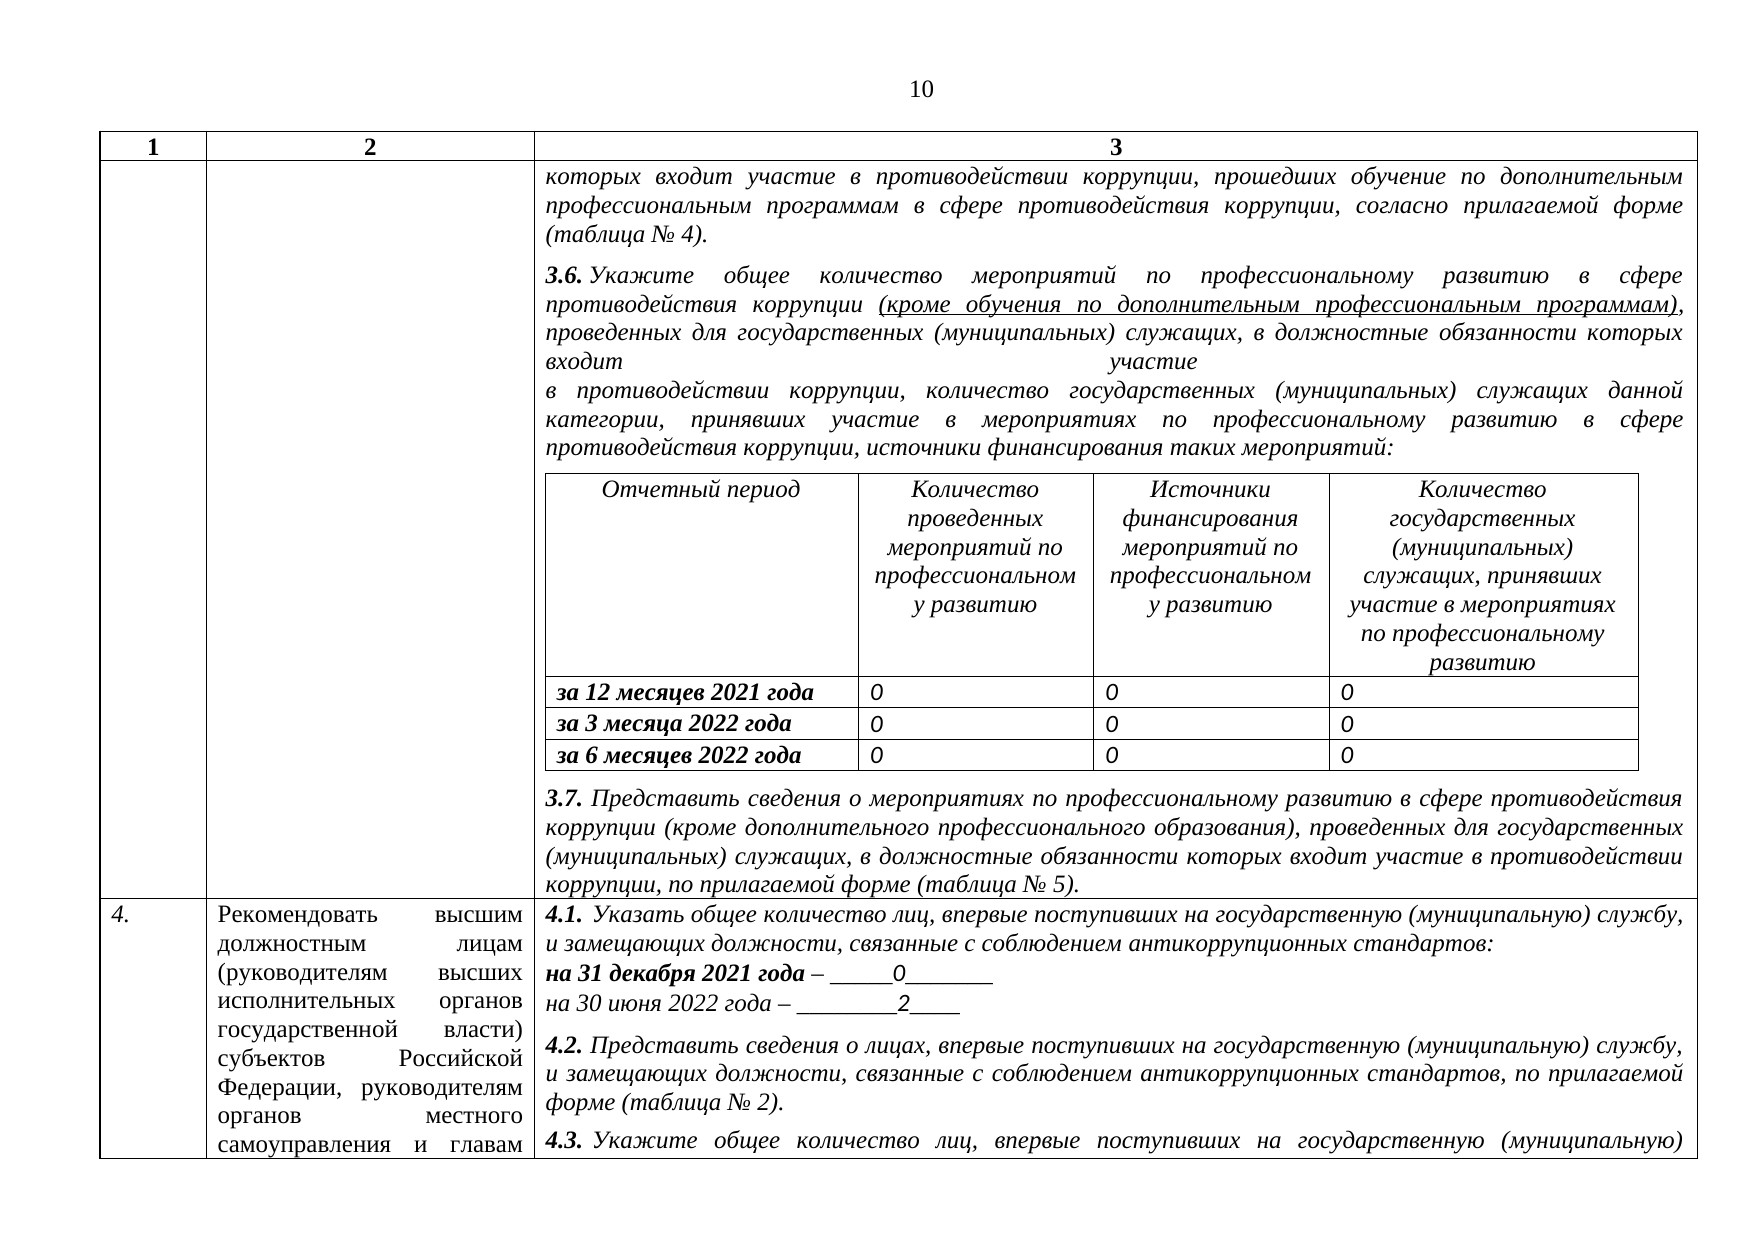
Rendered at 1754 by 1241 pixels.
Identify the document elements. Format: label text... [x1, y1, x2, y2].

table_header Отчетный период [546, 474, 858, 676]
table_cell которых входит участие в противодействии коррупции, прошедших обучение по дополнительным профессиональным программам в сфере противодействия коррупции, согласно прилагаемой форме (таблица № 4). 3.6. Укажите общее количество мероприятий по профессиональному развитию в сфере противодействия коррупции (кроме обучения по дополнительным профессиональным программам), проведенных для государственных (муниципальных) служащих, в должностные обязанности которых входит участие в противодействии коррупции, количество государственных (муниципальных) служащих данной категории, принявших участие в мероприятиях по профессиональному развитию в сфере противодействия коррупции, источники финансирования таких мероприятий: 3.7. Представить сведения о мероприятиях по профессиональному развитию в сфере противодействия коррупции (кроме дополнительного профессионального образования), проведенных для государственных (муниципальных) служащих, в должностные обязанности которых входит участие в противодействии коррупции, по прилагаемой форме (таблица № 5). [535, 161, 1697, 898]
table_cell 0 [1094, 677, 1329, 707]
table_cell 0 [1330, 708, 1638, 739]
table_header 2 [207, 132, 534, 160]
table_cell 0 [1330, 740, 1638, 770]
table_header 3 [535, 132, 1697, 160]
table_cell [101, 161, 206, 898]
table_header 1 [101, 132, 206, 160]
table_cell 0 [1094, 708, 1329, 739]
table_cell за 6 месяцев 2022 года [546, 740, 858, 770]
table_header Количество проведенных мероприятий по профессиональному развитию [859, 474, 1093, 676]
table_cell 0 [859, 708, 1093, 739]
table_cell 4. [101, 899, 206, 1158]
table_header Количество государственных (муниципальных) служащих, принявших участие в мероприятиях по профессиональному развитию [1330, 474, 1638, 676]
table_cell 0 [859, 740, 1093, 770]
table_cell за 12 месяцев 2021 года [546, 677, 858, 707]
table_cell за 3 месяца 2022 года [546, 708, 858, 739]
table_cell 0 [1094, 740, 1329, 770]
table_header Источники финансирования мероприятий по профессиональному развитию [1094, 474, 1329, 676]
table_cell 0 [1330, 677, 1638, 707]
table_cell Рекомендовать высшим должностным лицам (руководителям высших исполнительных органов государственной власти) субъектов Российской Федерации, руководителям органов местного самоуправления и главам [207, 899, 534, 1158]
table_cell [207, 161, 534, 898]
table_cell 0 [859, 677, 1093, 707]
table_cell 4.1. Указать общее количество лиц, впервые поступивших на государственную (муниципальную) службу, и замещающих должности, связанные с соблюдением антикоррупционных стандартов: на 31 декабря 2021 года – _____0_______ на 30 июня 2022 года – ________2____ 4.2. Представить сведения о лицах, впервые поступивших на государственную (муниципальную) службу, и замещающих должности, связанные с соблюдением антикоррупционных стандартов, по прилагаемой форме (таблица № 2). 4.3. Укажите общее количество лиц, впервые поступивших на государственную (муниципальную) [535, 899, 1697, 1158]
